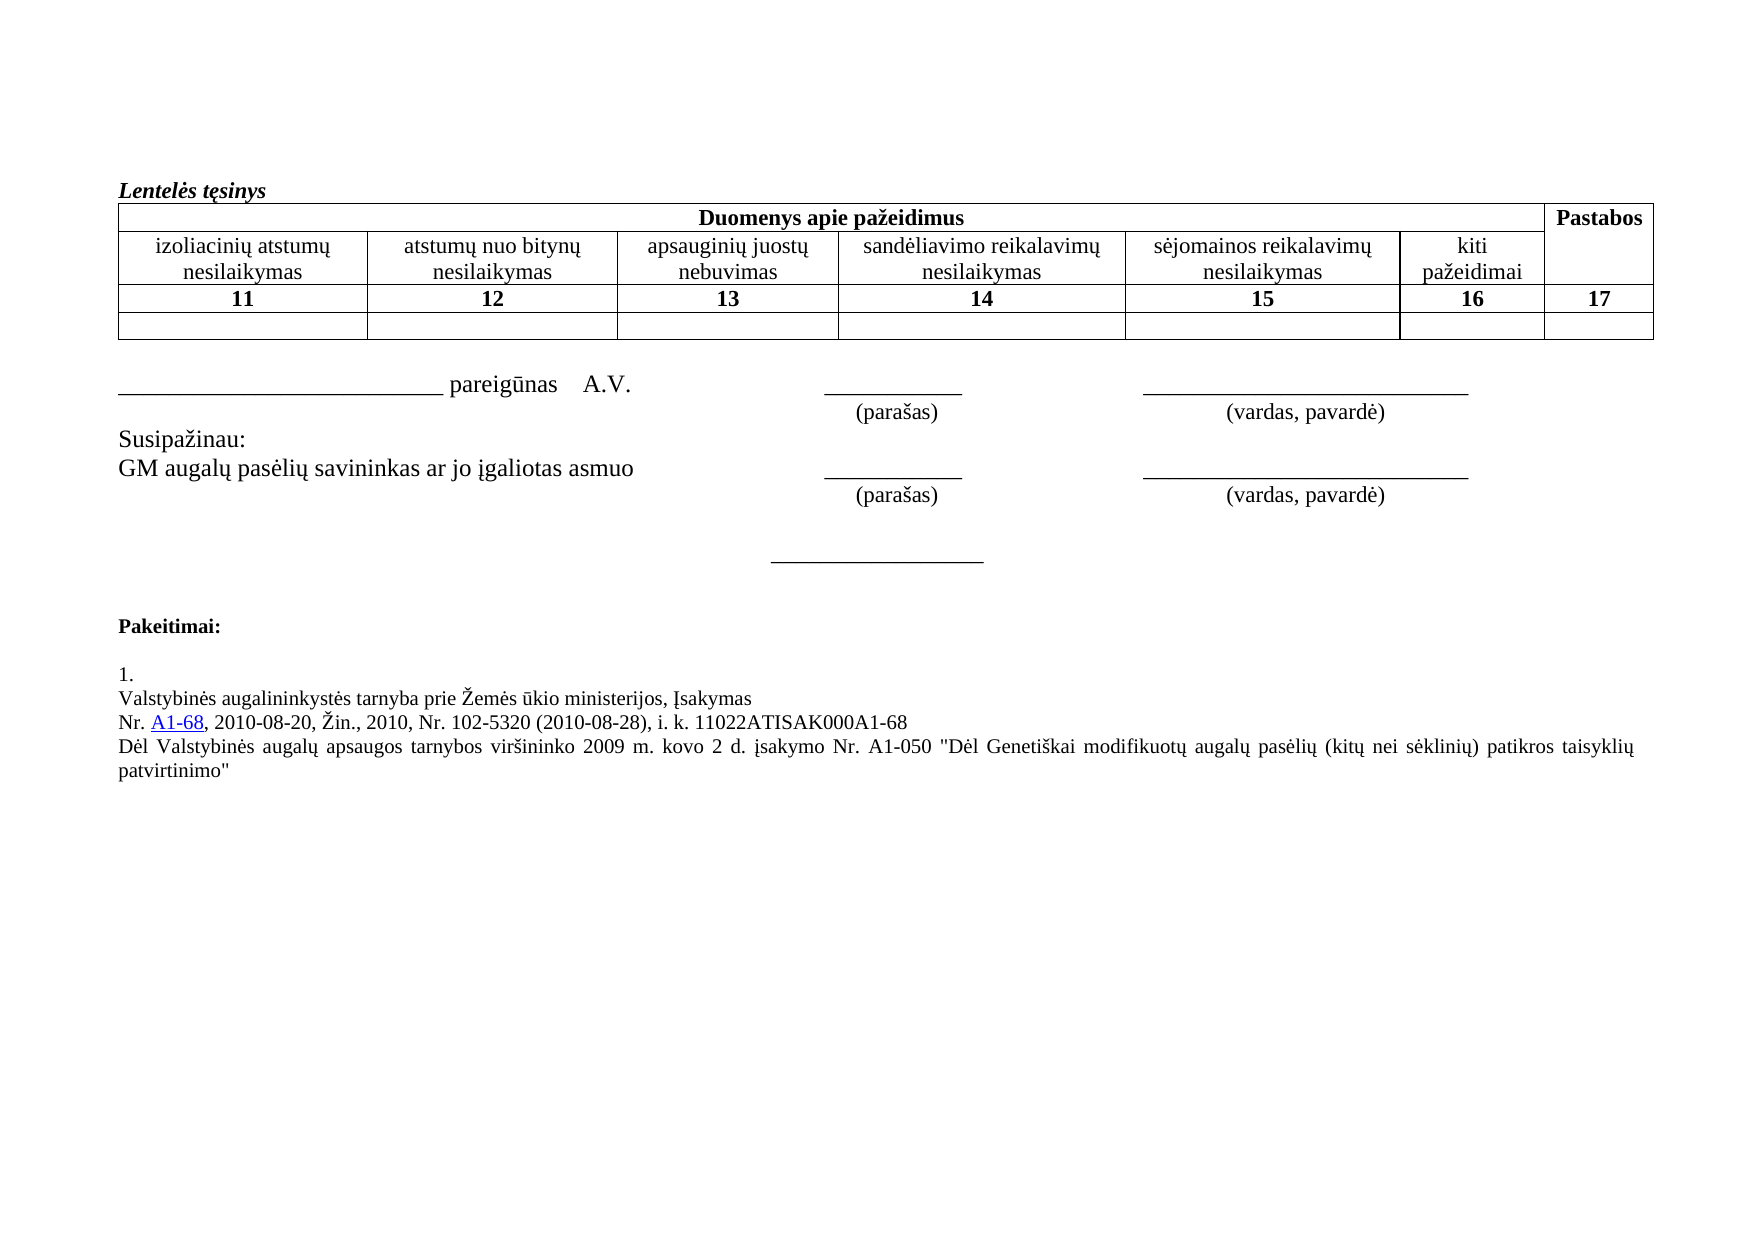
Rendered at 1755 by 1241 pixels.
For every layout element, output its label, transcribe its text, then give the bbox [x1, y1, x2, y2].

text Lentelės tęsinys [118, 177, 1636, 203]
table_cell atstumų nuo bitynų nesilaikymas [368, 232, 617, 284]
table_cell kiti pažeidimai [1401, 232, 1544, 284]
table_cell 14 [839, 285, 1125, 312]
table_header Duomenys apie pažeidimus [119, 204, 1544, 231]
table_cell [1401, 313, 1544, 339]
table_cell [1126, 313, 1399, 339]
text Susipažinau: [118, 424, 1636, 453]
text _________________ [118, 537, 1636, 565]
table_cell apsauginių juostų nebuvimas [618, 232, 838, 284]
text __________________________ pareigūnas A.V. ___________ __________________________ [118, 369, 1636, 398]
text GM augalų pasėlių savininkas ar jo įgaliotas asmuo ___________ __________________________ [118, 453, 1636, 482]
text (parašas) (vardas, pavardė) [856, 482, 1636, 508]
table_cell izoliacinių atstumų nesilaikymas [119, 232, 367, 284]
text Dėl Valstybinės augalų apsaugos tarnybos viršininko 2009 m. kovo 2 d. įsakymo Nr. A1-050 "Dėl Genetiškai modifikuotų augalų pasėlių (kitų nei sėklinių) patikros taisyklių patvirtinimo" [118, 734, 1636, 782]
text 1. [118, 662, 1636, 686]
table_cell sėjomainos reikalavimų nesilaikymas [1126, 232, 1399, 284]
table_cell 16 [1401, 285, 1544, 312]
text (parašas) (vardas, pavardė) [856, 398, 1636, 424]
text Pakeitimai: [118, 613, 1636, 638]
table_cell sandėliavimo reikalavimų nesilaikymas [839, 232, 1125, 284]
table_cell [1545, 313, 1653, 339]
table_cell 17 [1545, 285, 1653, 312]
table_cell [618, 313, 838, 339]
table_cell 12 [368, 285, 617, 312]
table_cell 11 [119, 285, 367, 312]
table_cell [368, 313, 617, 339]
table_cell [839, 313, 1125, 339]
table_cell 13 [618, 285, 838, 312]
table_header Pastabos [1545, 204, 1653, 284]
table_cell [119, 313, 367, 339]
table_cell 15 [1126, 285, 1399, 312]
text Nr. A1-68, 2010-08-20, Žin., 2010, Nr. 102-5320 (2010-08-28), i. k. 11022ATISAK000A1-68 [118, 710, 1636, 734]
text Valstybinės augalininkystės tarnyba prie Žemės ūkio ministerijos, Įsakymas [118, 686, 1636, 710]
